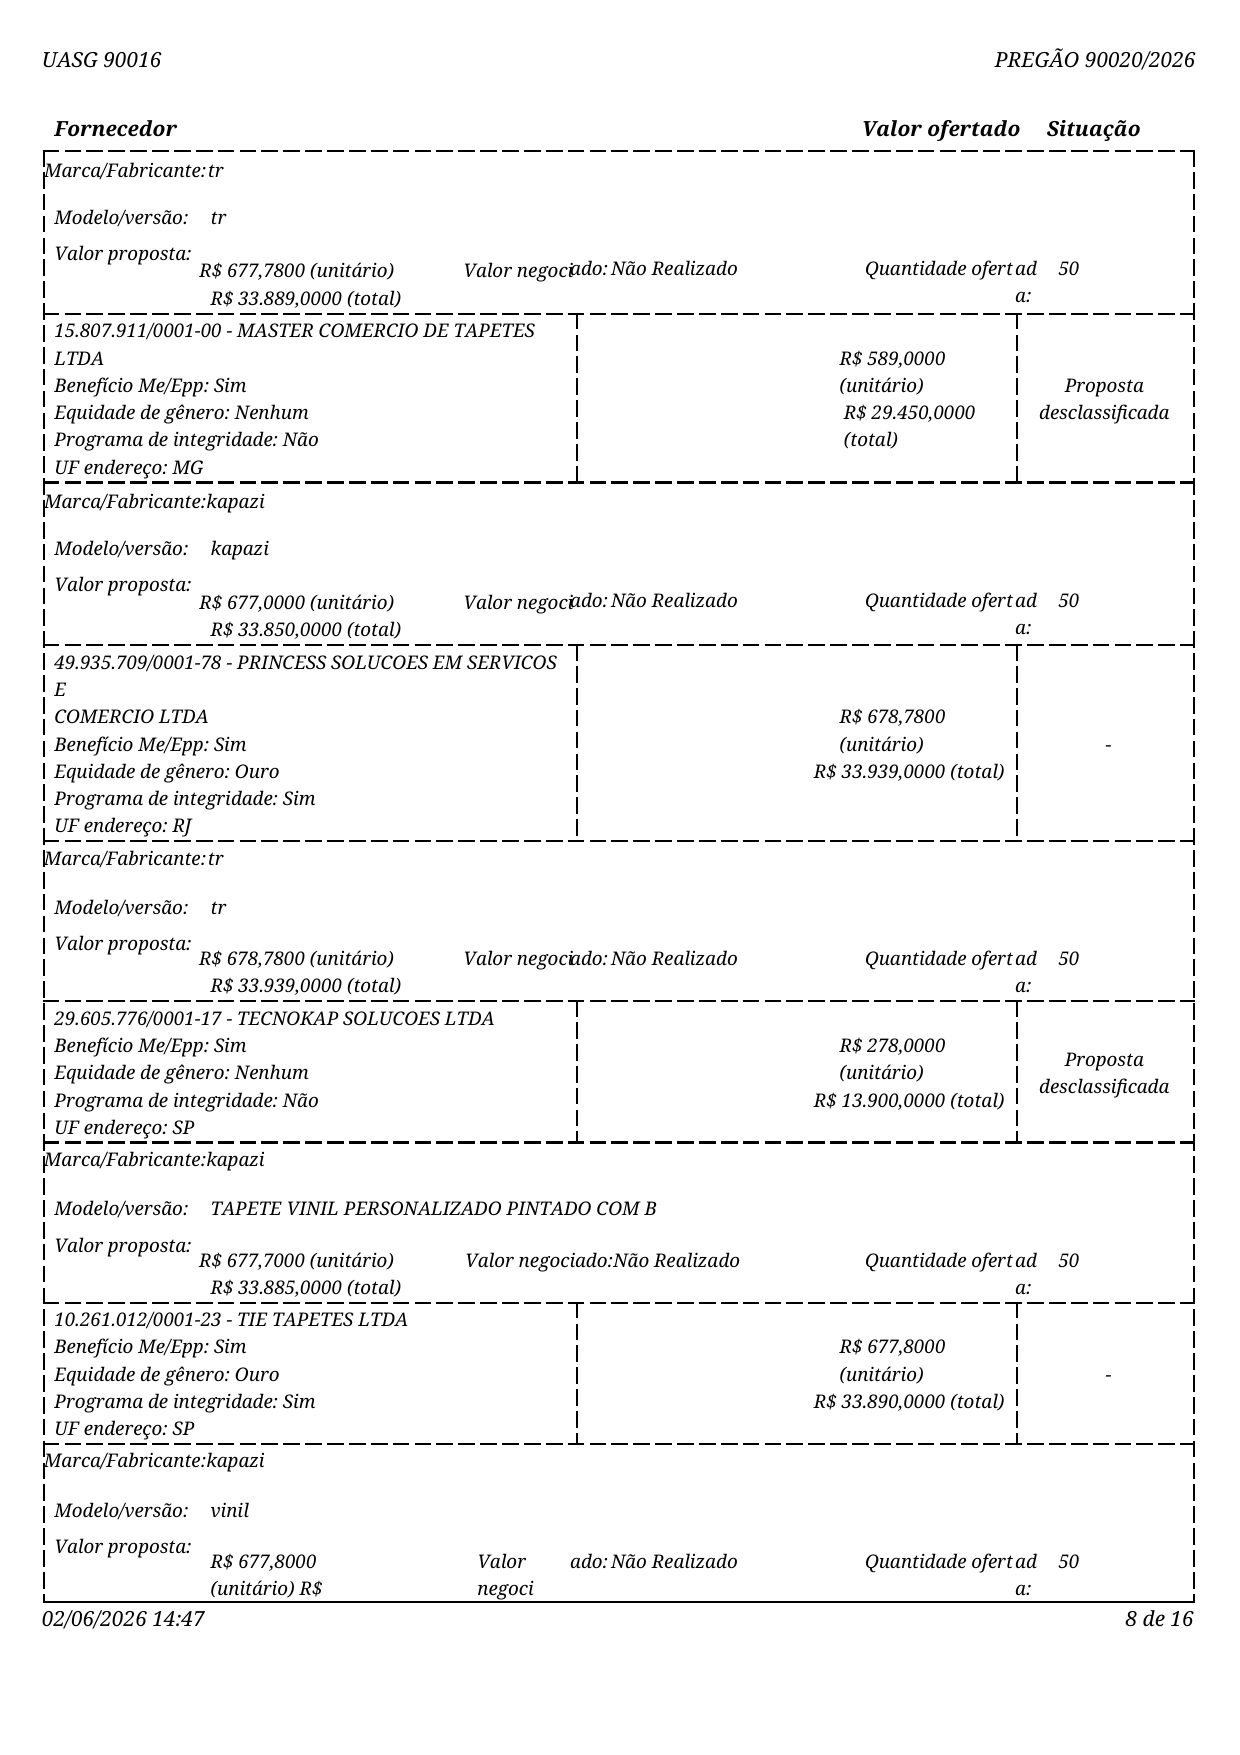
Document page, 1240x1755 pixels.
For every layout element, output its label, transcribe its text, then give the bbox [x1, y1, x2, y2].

table_cell [1017, 481, 1194, 533]
table_cell 15.807.911/0001-00 - MASTER COMERCIO DE TAPETES LTDA Benefício Me/Epp: Sim Equidade de gênero: Nenhum Programa de integridade: Não UF endereço: MG [44, 313, 577, 481]
table_cell [577, 1494, 787, 1543]
table_cell [577, 891, 787, 941]
table_cell [577, 313, 839, 481]
table_cell R$ 677,8000 (unitário) R$ 33.890,0000 (total) [788, 1302, 1017, 1443]
table_cell ada: [1017, 1544, 1048, 1601]
table_cell 29.605.776/0001-17 - TECNOKAP SOLUCOES LTDA Benefício Me/Epp: Sim Equidade de gênero: Nenhum Programa de integridade: Não UF endereço: SP [44, 1000, 577, 1141]
table_cell [1101, 891, 1194, 941]
table_cell R$ 678,7800 (unitário) R$ 33.939,0000 (total) [788, 644, 1017, 840]
table_cell [577, 150, 839, 201]
table_cell Marca/Fabricante: tr [44, 840, 577, 891]
table_cell Valor negoci [477, 1544, 577, 1601]
table_cell ada: [1017, 251, 1048, 313]
table_cell Quantidade ofert [788, 1242, 1017, 1302]
table_cell [788, 891, 1017, 941]
table_cell Quantidade ofert [839, 251, 1017, 313]
table_cell [1101, 941, 1194, 1000]
table_cell Modelo/versão: Valor proposta: [44, 533, 199, 644]
table_cell ado: Não Realizado [577, 941, 787, 1000]
table_cell [1017, 1193, 1194, 1242]
table_cell ada: [1017, 1242, 1048, 1302]
table_cell [788, 1141, 1017, 1193]
table_cell [577, 840, 787, 891]
table_cell R$ 677,7000 (unitário) Valor negociado: Não Realizado R$ 33.885,0000 (total) [199, 1242, 787, 1302]
table_cell [1101, 1544, 1194, 1601]
table_cell [839, 481, 1017, 533]
table_cell Quantidade ofert [839, 582, 1017, 644]
table_cell Modelo/versão: Valor proposta: [44, 891, 199, 1000]
table_cell Modelo/versão: Valor proposta: [44, 1494, 199, 1601]
table_cell Marca/Fabricante: tr [44, 150, 577, 201]
table_cell tr [199, 201, 577, 251]
table_cell [1017, 533, 1194, 582]
table_cell [577, 533, 839, 582]
table_cell [1101, 840, 1194, 891]
table_cell [788, 1443, 1017, 1494]
table_cell [788, 1494, 1017, 1543]
table_cell [1017, 891, 1101, 941]
table_cell [839, 201, 1017, 251]
table_cell 10.261.012/0001-23 - TIE TAPETES LTDA Benefício Me/Epp: Sim Equidade de gênero: Ouro Programa de integridade: Sim UF endereço: SP [44, 1302, 477, 1443]
table_cell R$ 677,8000 (unitário) R$ [199, 1544, 477, 1601]
table_cell 50 [1048, 1544, 1101, 1601]
table_cell 49.935.709/0001-78 - PRINCESS SOLUCOES EM SERVICOS E COMERCIO LTDA Benefício Me/Epp: Sim Equidade de gênero: Ouro Programa de integridade: Sim UF endereço: RJ [44, 644, 577, 840]
table_cell 50 [1048, 251, 1194, 313]
table_cell R$ 278,0000 (unitário) R$ 13.900,0000 (total) [788, 1000, 1017, 1141]
table_cell tr [199, 891, 577, 941]
table_cell Marca/Fabricante: kapazi [44, 1443, 477, 1494]
table_cell [577, 1000, 787, 1141]
table_cell [577, 1443, 787, 1494]
table_cell [1017, 840, 1101, 891]
table_cell R$ 677,7800 (unitário) Valor negoci R$ 33.889,0000 (total) [199, 251, 577, 313]
table_cell [839, 533, 1017, 582]
table_cell R$ 678,7800 (unitário) Valor negoci R$ 33.939,0000 (total) [199, 941, 577, 1000]
table_cell [1101, 1443, 1194, 1494]
table_cell [1017, 644, 1101, 840]
table_cell [839, 150, 1017, 201]
table_cell Marca/Fabricante: kapazi [44, 1141, 787, 1193]
table_cell [577, 201, 839, 251]
table_cell Proposta desclassificada [1017, 1000, 1194, 1141]
table_cell [788, 1193, 1017, 1242]
table_cell - [1101, 644, 1194, 840]
table_cell ada: [1017, 582, 1048, 644]
table_cell [1101, 1494, 1194, 1543]
table_cell R$ 589,0000 (unitário) R$ 29.450,0000 (total) [839, 313, 1017, 481]
table_cell kapazi [199, 533, 577, 582]
table_cell [1017, 150, 1194, 201]
table_cell vinil [199, 1494, 477, 1543]
table_cell Marca/Fabricante: kapazi [44, 481, 577, 533]
table_cell [1017, 1141, 1194, 1193]
table_cell [788, 840, 1017, 891]
table_cell [1017, 1302, 1101, 1443]
table_cell [477, 1494, 577, 1543]
table_cell [477, 1443, 577, 1494]
table_cell Proposta desclassificada [1017, 313, 1194, 481]
table_cell Quantidade ofert [788, 1544, 1017, 1601]
table_cell 50 [1048, 582, 1194, 644]
table_cell Modelo/versão: Valor proposta: [44, 1193, 199, 1302]
table_cell [577, 481, 839, 533]
table_cell - [1101, 1302, 1194, 1443]
table_cell [477, 1302, 577, 1443]
table_cell 50 [1048, 1242, 1194, 1302]
table_cell ada: [1017, 941, 1048, 1000]
table_cell 50 [1048, 941, 1101, 1000]
table_cell ado: Não Realizado [577, 1544, 787, 1601]
table_cell TAPETE VINIL PERSONALIZADO PINTADO COM B [199, 1193, 787, 1242]
table_cell [1017, 201, 1194, 251]
table_cell Modelo/versão: Valor proposta: [44, 201, 199, 313]
table_cell [577, 1302, 787, 1443]
table_cell R$ 677,0000 (unitário) Valor negoci R$ 33.850,0000 (total) [199, 582, 577, 644]
table_cell [1017, 1494, 1101, 1543]
table_cell ado: Não Realizado [577, 582, 839, 644]
table_cell ado: Não Realizado [577, 251, 839, 313]
table_cell [1017, 1443, 1101, 1494]
table_cell [577, 644, 787, 840]
table_cell Quantidade ofert [788, 941, 1017, 1000]
